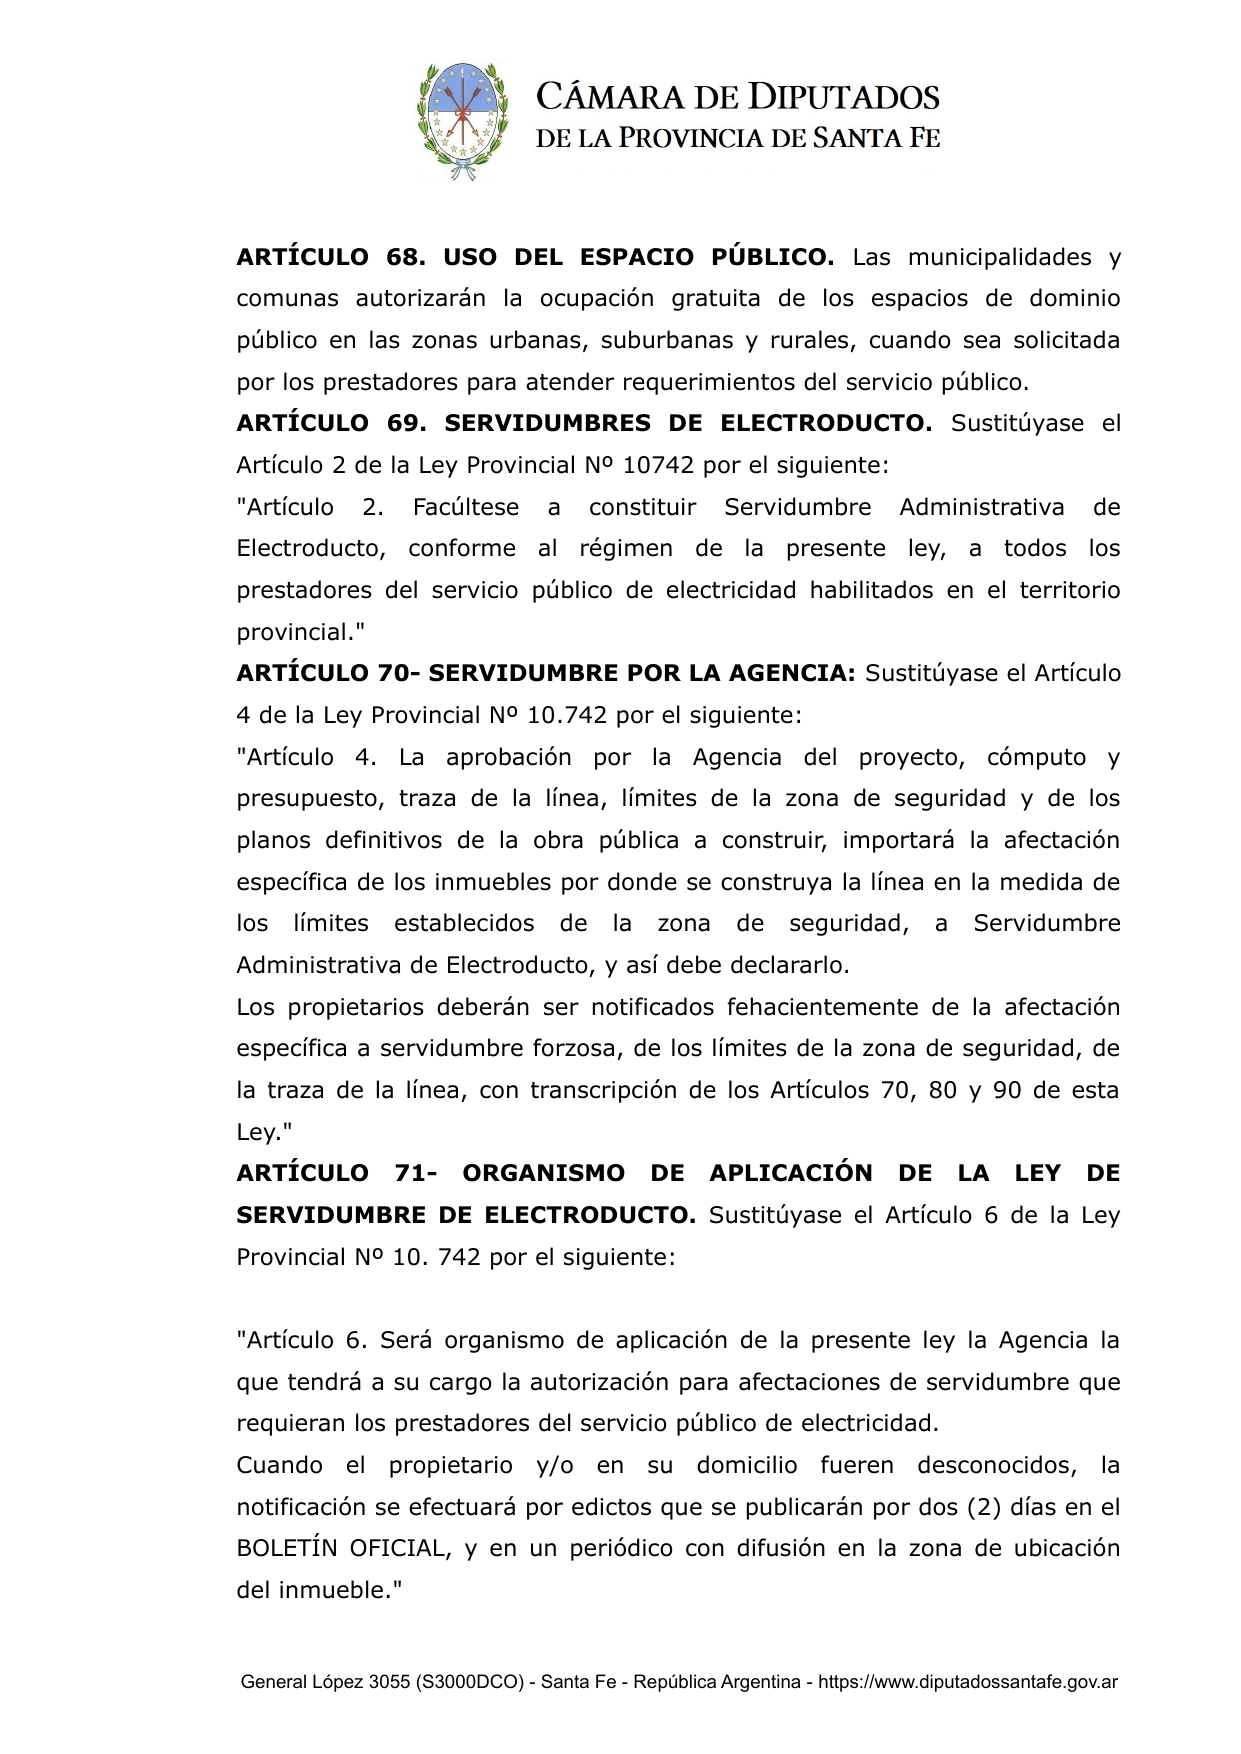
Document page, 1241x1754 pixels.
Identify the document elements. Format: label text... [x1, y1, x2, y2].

text ARTÍCULO 68. USO DEL ESPACIO PÚBLICO. Las municipalidades y comunas autorizarán la ocupación gratuita de los espacios de dominio público en las zonas urbanas, suburbanas y rurales, cuando sea solicitada por los prestadores para atender requerimientos del servicio público. [236, 242, 1122, 395]
text "Artículo 6. Será organismo de aplicación de la presente ley la Agencia la que tendrá a su cargo la autorización para afectaciones de servidumbre que requieran los prestadores del servicio público de electricidad. [236, 1326, 1122, 1437]
text "Artículo 2. Facúltese a constituir Servidumbre Administrativa de Electroducto, conforme al régimen de la presente ley, a todos los prestadores del servicio público de electricidad habilitados en el territorio provincial." [236, 492, 1122, 645]
text ARTÍCULO 69. SERVIDUMBRES DE ELECTRODUCTO. Sustitúyase el Artículo 2 de la Ley Provincial Nº 10742 por el siguiente: [236, 409, 1122, 478]
text Cuando el propietario y/o en su domicilio fueren desconocidos, la notificación se efectuará por edictos que se publicarán por dos (2) días en el BOLETÍN OFICIAL, y en un periódico con difusión en la zona de ubicación del inmueble." [236, 1451, 1122, 1603]
text "Artículo 4. La aprobación por la Agencia del proyecto, cómputo y presupuesto, traza de la línea, límites de la zona de seguridad y de los planos definitivos de la obra pública a construir, importará la afectación específica de los inmuebles por donde se construya la línea en la medida de los límites establecidos de la zona de seguridad, a Servidumbre Administrativa de Electroducto, y así debe declararlo. [236, 742, 1122, 978]
picture [413, 59, 945, 183]
text ARTÍCULO 71- ORGANISMO DE APLICACIÓN DE LA LEY DE SERVIDUMBRE DE ELECTRODUCTO. Sustitúyase el Artículo 6 de la Ley Provincial Nº 10. 742 por el siguiente: [236, 1159, 1122, 1270]
text ARTÍCULO 70- SERVIDUMBRE POR LA AGENCIA: Sustitúyase el Artículo 4 de la Ley Provincial Nº 10.742 por el siguiente: [236, 659, 1122, 728]
text Los propietarios deberán ser notificados fehacientemente de la afectación específica a servidumbre forzosa, de los límites de la zona de seguridad, de la traza de la línea, con transcripción de los Artículos 70, 80 y 90 de esta Ley." [236, 992, 1122, 1145]
